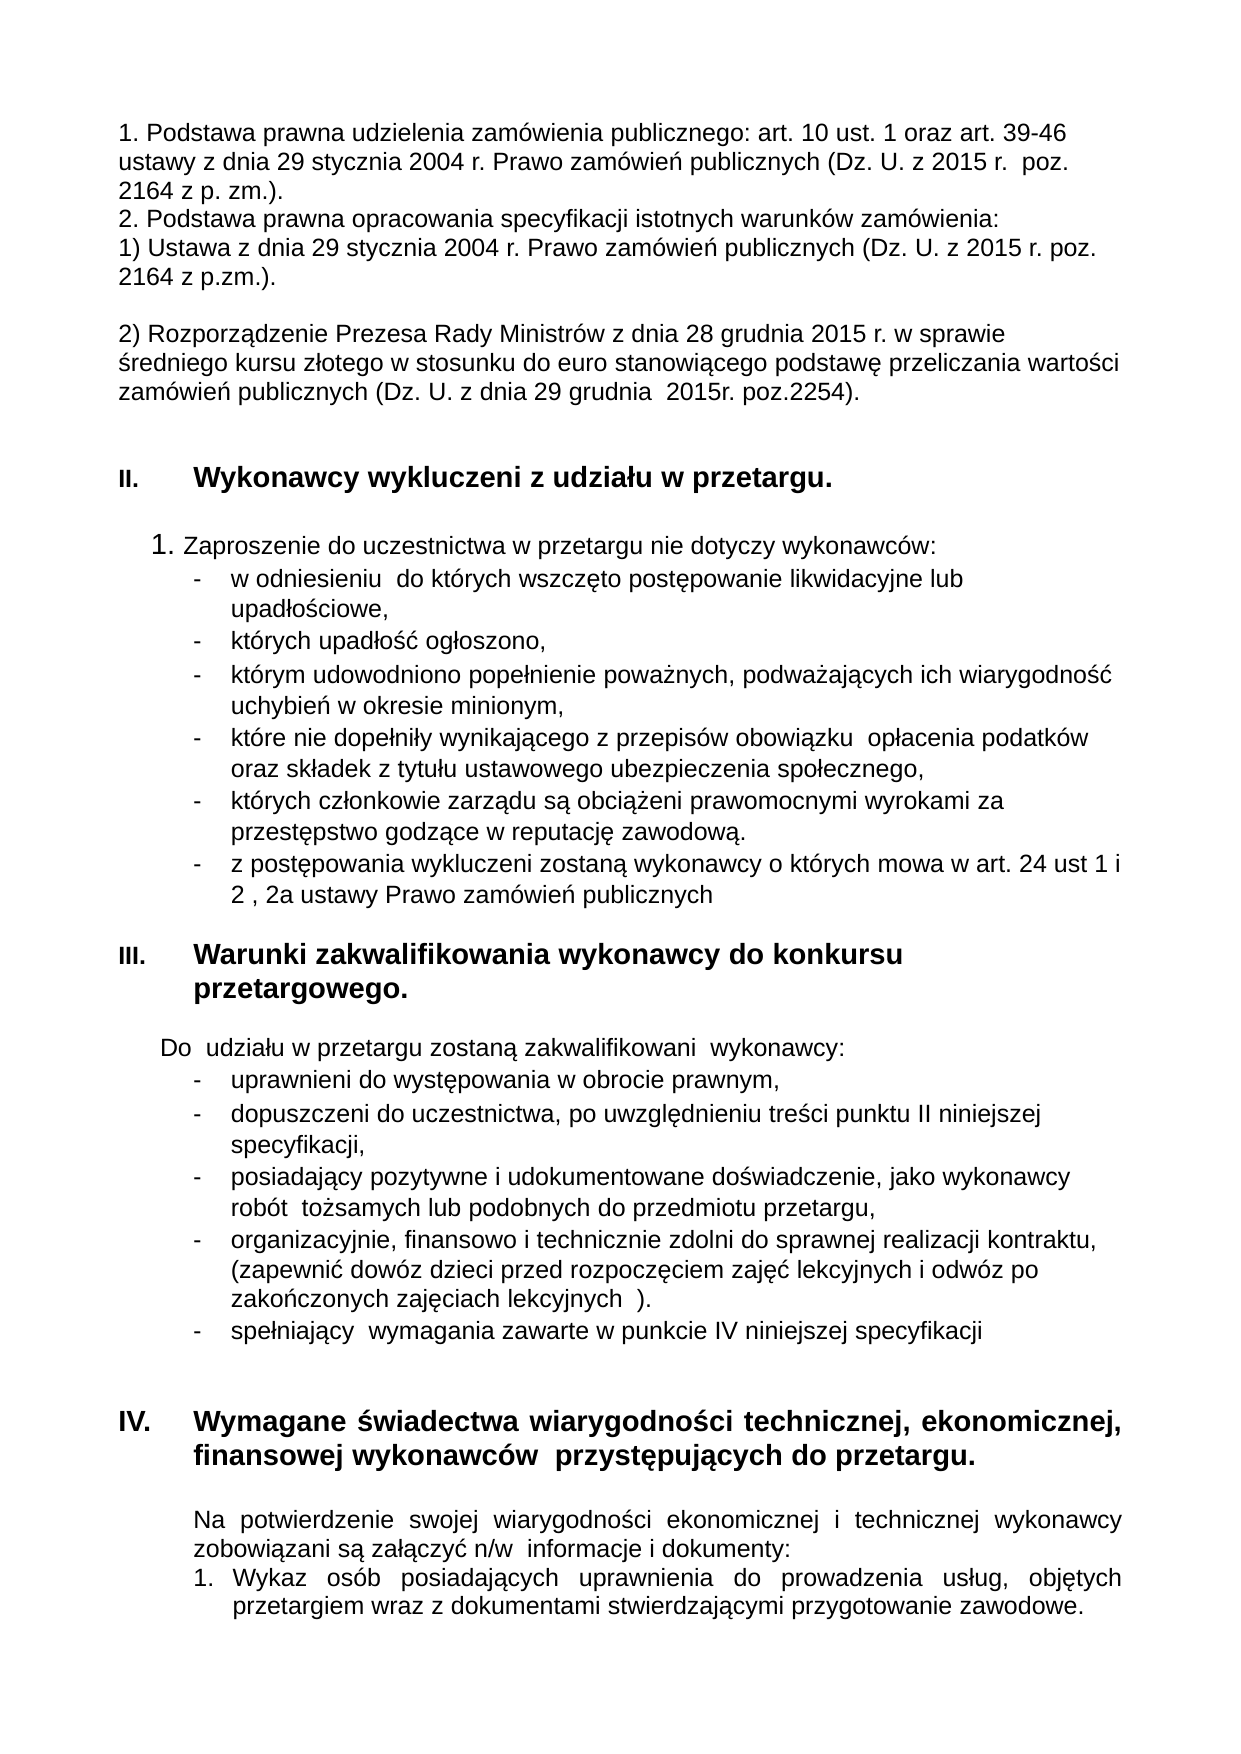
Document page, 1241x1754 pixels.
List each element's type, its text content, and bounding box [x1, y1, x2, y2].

text 2. Podstawa prawna opracowania specyfikacji istotnych warunków zamówienia: [118, 204, 1122, 233]
list których członkowie zarządu są obciążeni prawomocnymi wyrokami za przestępstwo godzące w reputację zawodową. [193, 783, 1122, 846]
text 1. Zaproszenie do uczestnictwa w przetargu nie dotyczy wykonawców: [118, 527, 1122, 560]
list Wykonawcy wykluczeni z udziału w przetargu. [118, 459, 1122, 493]
list posiadający pozytywne i udokumentowane doświadczenie, jako wykonawcy robót tożsamych lub podobnych do przedmiotu przetargu, [193, 1158, 1122, 1221]
list dopuszczeni do uczestnictwa, po uwzględnieniu treści punktu II niniejszej specyfikacji, [193, 1096, 1122, 1158]
text 1. Podstawa prawna udzielenia zamówienia publicznego: art. 10 ust. 1 oraz art. 39-46 ustawy z dnia 29 stycznia 2004 r. Prawo zamówień publicznych (Dz. U. z 2015 r. poz. 2164 z p. zm.). [118, 118, 1122, 204]
text 2) Rozporządzenie Prezesa Rady Ministrów z dnia 28 grudnia 2015 r. w sprawie średniego kursu złotego w stosunku do euro stanowiącego podstawę przeliczania wartości zamówień publicznych (Dz. U. z dnia 29 grudnia 2015r. poz.2254). [118, 319, 1122, 406]
text 1) Ustawa z dnia 29 stycznia 2004 r. Prawo zamówień publicznych (Dz. U. z 2015 r. poz. 2164 z p.zm.). [118, 233, 1122, 291]
list Wymagane świadectwa wiarygodności technicznej, ekonomicznej, finansowej wykonawców przystępujących do przetargu. [118, 1404, 1122, 1472]
list z postępowania wykluczeni zostaną wykonawcy o których mowa w art. 24 ust 1 i 2 , 2a ustawy Prawo zamówień publicznych [193, 846, 1122, 908]
list uprawnieni do występowania w obrocie prawnym, [193, 1062, 1122, 1096]
text Do udziału w przetargu zostaną zakwalifikowani wykonawcy: [118, 1033, 1122, 1062]
list które nie dopełniły wynikającego z przepisów obowiązku opłacenia podatków oraz składek z tytułu ustawowego ubezpieczenia społecznego, [193, 720, 1122, 783]
list w odniesieniu do których wszczęto postępowanie likwidacyjne lub upadłościowe, [193, 560, 1122, 623]
text Na potwierdzenie swojej wiarygodności ekonomicznej i technicznej wykonawcy zobowiązani są załączyć n/w informacje i dokumenty: [193, 1505, 1122, 1563]
list których upadłość ogłoszono, [193, 623, 1122, 657]
list spełniający wymagania zawarte w punkcie IV niniejszej specyfikacji [193, 1313, 1122, 1347]
list Warunki zakwalifikowania wykonawcy do konkursu przetargowego. [118, 937, 1122, 1004]
list Wykaz osób posiadających uprawnienia do prowadzenia usług, objętych przetargiem wraz z dokumentami stwierdzającymi przygotowanie zawodowe. [193, 1563, 1122, 1620]
list którym udowodniono popełnienie poważnych, podważających ich wiarygodność uchybień w okresie minionym, [193, 657, 1122, 720]
list organizacyjnie, finansowo i technicznie zdolni do sprawnej realizacji kontraktu, (zapewnić dowóz dzieci przed rozpoczęciem zajęć lekcyjnych i odwóz po zakończonych zajęciach lekcyjnych ). [193, 1221, 1122, 1313]
